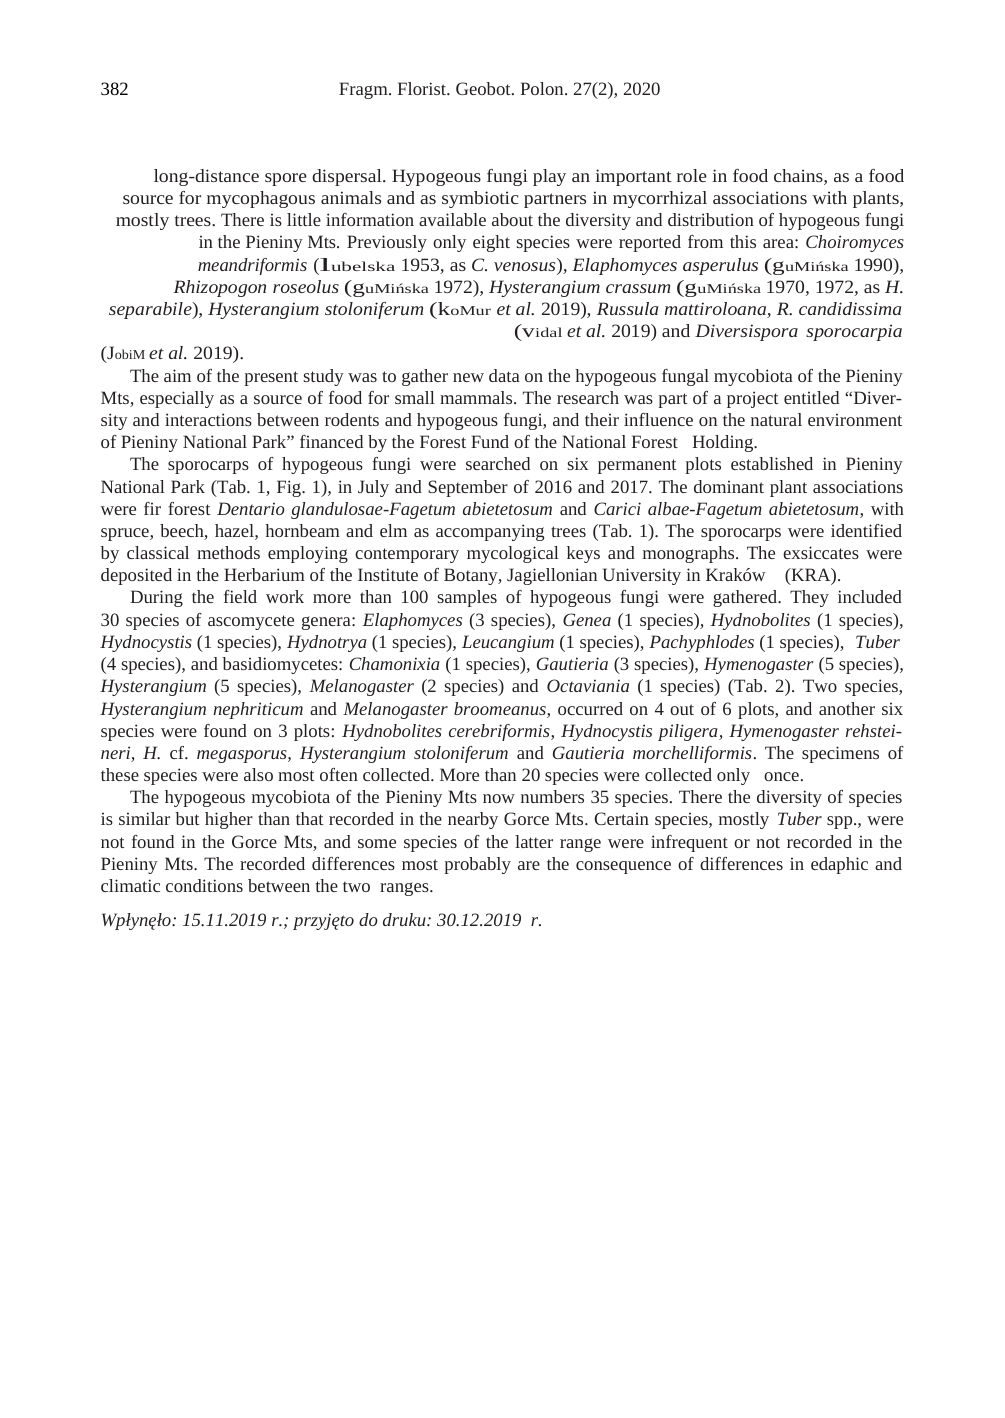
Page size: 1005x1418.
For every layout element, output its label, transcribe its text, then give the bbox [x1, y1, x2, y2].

text The hypogeous mycobiota of the Pieniny Mts now numbers 35 species. There the diversity of species is similar but higher than that recorded in the nearby Gorce Mts. Certain species, mostly Tuber spp., were not found in the Gorce Mts, and some species of the latter range were infrequent or not recorded in the Pieniny Mts. The recorded differences most probably are the consequence of differences in edaphic and climatic conditions between the two ranges. [100, 786, 904, 896]
text (JobiM et al. 2019). [100, 342, 914, 364]
text During the field work more than 100 samples of hypogeous fungi were gathered. They included 30 species of ascomycete genera: Elaphomyces (3 species), Genea (1 species), Hydnobolites (1 species), Hydnocystis (1 species), Hydnotrya (1 species), Leucangium (1 species), Pachyphlodes (1 species), Tuber [100, 586, 904, 652]
text The sporocarps of hypogeous fungi were searched on six permanent plots established in Pieniny National Park (Tab. 1, Fig. 1), in July and September of 2016 and 2017. The dominant plant associations were fir forest Dentario glandulosae-Fagetum abietetosum and Carici albae-Fagetum abietetosum, with spruce, beech, hazel, hornbeam and elm as accompanying trees (Tab. 1). The sporocarps were identified by classical methods employing contemporary mycological keys and monographs. The exsiccates were deposited in the Herbarium of the Institute of Botany, Jagiellonian University in Kraków (KRA). [100, 453, 904, 586]
text Wpłynęło: 15.11.2019 r.; przyjęto do druku: 30.12.2019 r. [100, 909, 914, 930]
text The aim of the present study was to gather new data on the hypogeous fungal mycobiota of the Pieniny Mts, especially as a source of food for small mammals. The research was part of a project entitled “Diver- sity and interactions between rodents and hypogeous fungi, and their influence on the natural environment of Pieniny National Park” financed by the Forest Fund of the National Forest Holding. [100, 364, 904, 453]
text long-distance spore dispersal. Hypogeous fungi play an important role in food chains, as a food source for mycophagous animals and as symbiotic partners in mycorrhizal associations with plants, mostly trees. There is little information available about the diversity and distribution of hypogeous fungi in the Pieniny Mts. Previously only eight species were reported from this area: Choiromyces meandriformis (lubelska 1953, as C. venosus), Elaphomyces asperulus (guMińska 1990), Rhizopogon roseolus (guMińska 1972), Hysterangium crassum (guMińska 1970, 1972, as H. separabile), Hysterangium stoloniferum (koMur et al. 2019), Russula mattiroloana, R. candidissima (vidal et al. 2019) and Diversispora sporocarpia [99, 165, 904, 342]
text (4 species), and basidiomycetes: Chamonixia (1 species), Gautieria (3 species), Hymenogaster (5 species), Hysterangium (5 species), Melanogaster (2 species) and Octaviania (1 species) (Tab. 2). Two species, Hysterangium nephriticum and Melanogaster broomeanus, occurred on 4 out of 6 plots, and another six species were found on 3 plots: Hydnobolites cerebriformis, Hydnocystis piligera, Hymenogaster rehstei- neri, H. cf. megasporus, Hysterangium stoloniferum and Gautieria morchelliformis. The specimens of these species were also most often collected. More than 20 species were collected only once. [100, 653, 904, 786]
